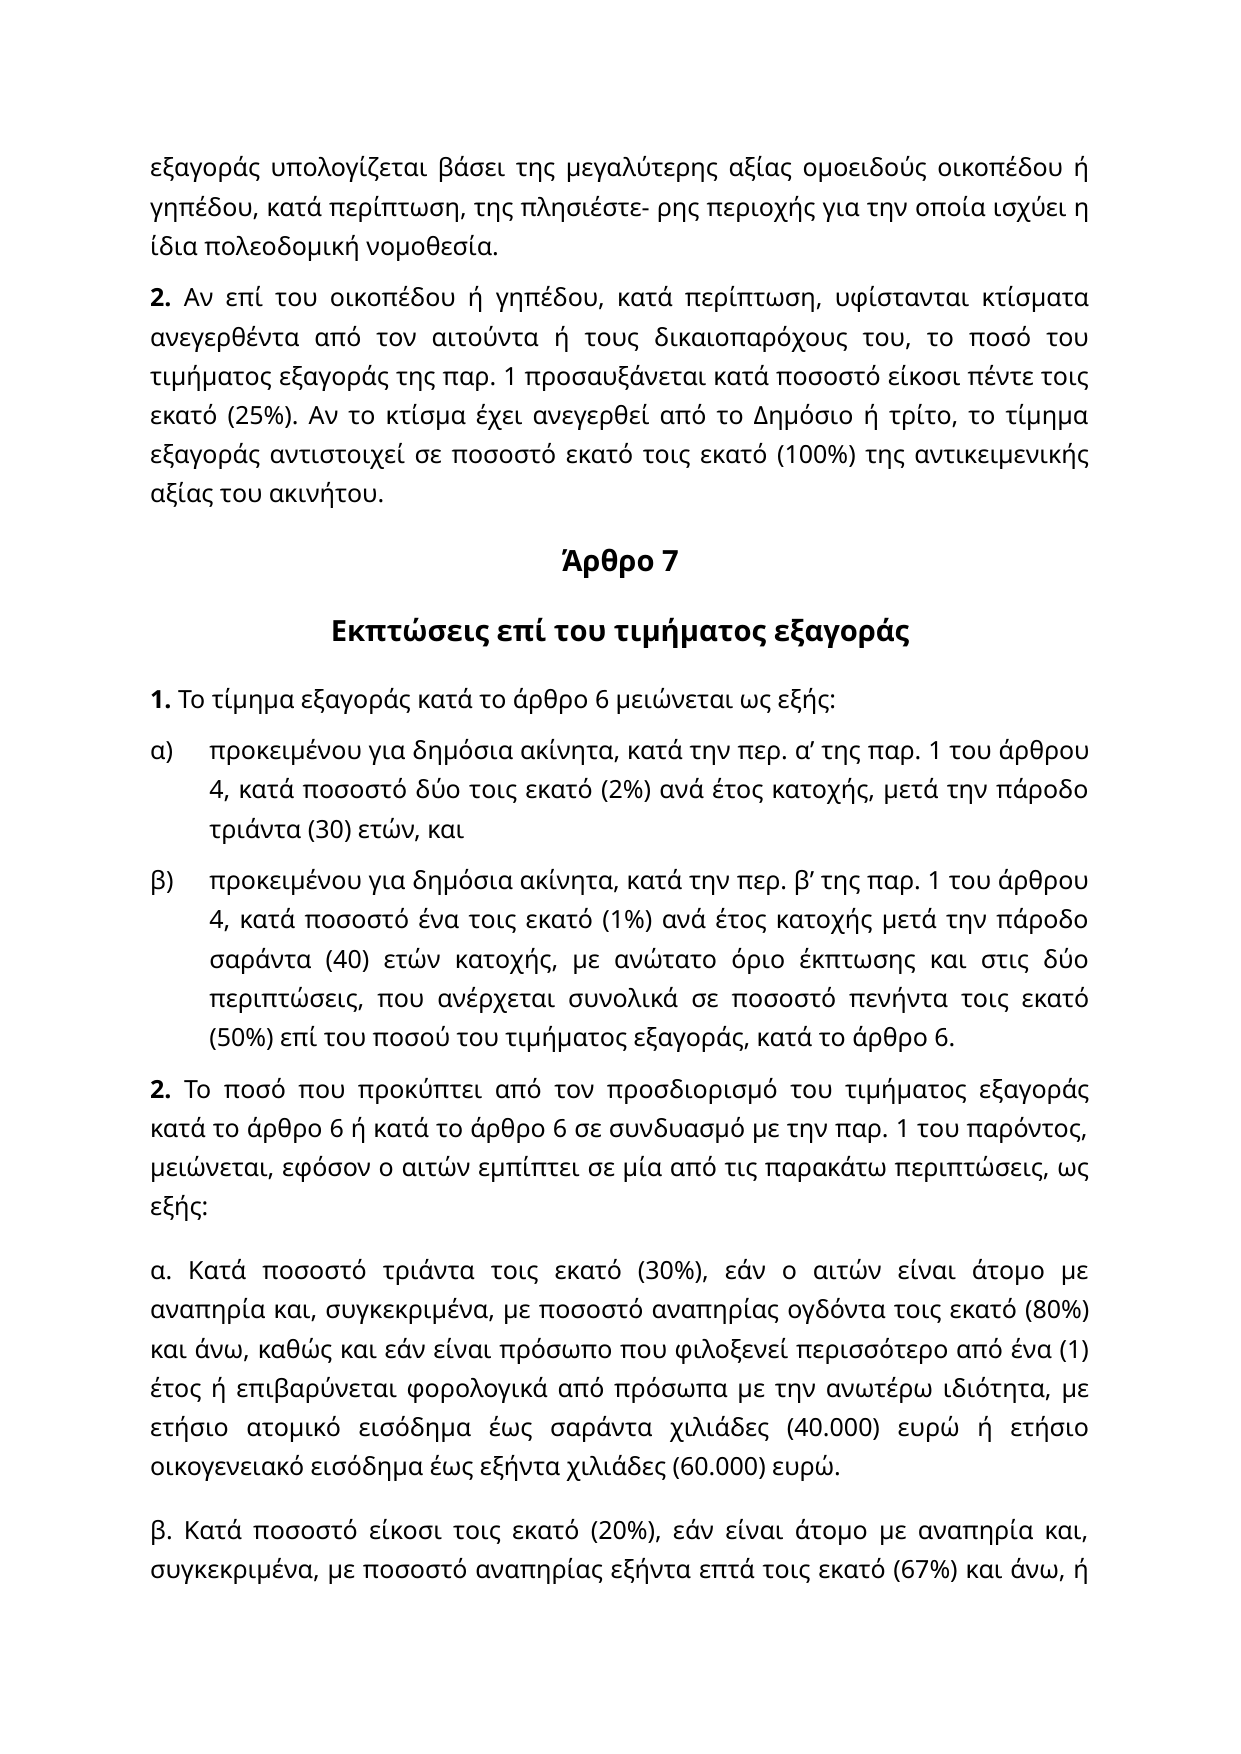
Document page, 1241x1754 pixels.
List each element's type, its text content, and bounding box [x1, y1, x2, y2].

text εξαγοράς υπολογίζεται βάσει της μεγαλύτερης αξίας ομοειδούς οικοπέδου ή γηπέδου, κατά περίπτωση, της πλησιέστε- ρης περιοχής για την οποία ισχύει η ίδια πολεοδομική νομοθεσία. [150, 150, 1090, 262]
text β. Κατά ποσοστό είκοσι τοις εκατό (20%), εάν είναι άτομο με αναπηρία και, συγκεκριμένα, με ποσοστό αναπηρίας εξήντα επτά τοις εκατό (67%) και άνω, ή [150, 1513, 1090, 1586]
text α. Κατά ποσοστό τριάντα τοις εκατό (30%), εάν ο αιτών είναι άτομο με αναπηρία και, συγκεκριμένα, με ποσοστό αναπηρίας ογδόντα τοις εκατό (80%) και άνω, καθώς και εάν είναι πρόσωπο που φιλοξενεί περισσότερο από ένα (1) έτος ή επιβαρύνεται φορολογικά από πρόσωπα με την ανωτέρω ιδιότητα, με ετήσιο ατομικό εισόδημα έως σαράντα χιλιάδες (40.000) ευρώ ή ετήσιο οικογενειακό εισόδημα έως εξήντα χιλιάδες (60.000) ευρώ. [150, 1253, 1090, 1483]
text 2. Το ποσό που προκύπτει από τον προσδιορισμό του τιμήματος εξαγοράς κατά το άρθρο 6 ή κατά το άρθρο 6 σε συνδυασμό με την παρ. 1 του παρόντος, μειώνεται, εφόσον ο αιτών εμπίπτει σε μία από τις παρακάτω περιπτώσεις, ως εξής: [150, 1071, 1090, 1223]
list α) προκειμένου για δημόσια ακίνητα, κατά την περ. α’ της παρ. 1 του άρθρου 4, κατά ποσοστό δύο τοις εκατό (2%) ανά έτος κατοχής, μετά την πάροδο τριάντα (30) ετών, και [150, 733, 1090, 845]
list β) προκειμένου για δημόσια ακίνητα, κατά την περ. β’ της παρ. 1 του άρθρου 4, κατά ποσοστό ένα τοις εκατό (1%) ανά έτος κατοχής μετά την πάροδο σαράντα (40) ετών κατοχής, με ανώτατο όριο έκπτωσης και στις δύο περιπτώσεις, που ανέρχεται συνολικά σε ποσοστό πενήντα τοις εκατό (50%) επί του ποσού του τιμήματος εξαγοράς, κατά το άρθρο 6. [150, 863, 1090, 1054]
text 2. Αν επί του οικοπέδου ή γηπέδου, κατά περίπτωση, υφίστανται κτίσματα ανεγερθέντα από τον αιτούντα ή τους δικαιοπαρόχους του, το ποσό του τιμήματος εξαγοράς της παρ. 1 προσαυξάνεται κατά ποσοστό είκοσι πέντε τοις εκατό (25%). Αν το κτίσμα έχει ανεγερθεί από το Δημόσιο ή τρίτο, το τίμημα εξαγοράς αντιστοιχεί σε ποσοστό εκατό τοις εκατό (100%) της αντικειμενικής αξίας του ακινήτου. [150, 280, 1090, 510]
text 1. Το τίμημα εξαγοράς κατά το άρθρο 6 μειώνεται ως εξής: [150, 681, 1090, 715]
subtitle Εκπτώσεις επί του τιμήματος εξαγοράς [150, 611, 1090, 650]
subtitle Άρθρο 7 [150, 540, 1090, 580]
